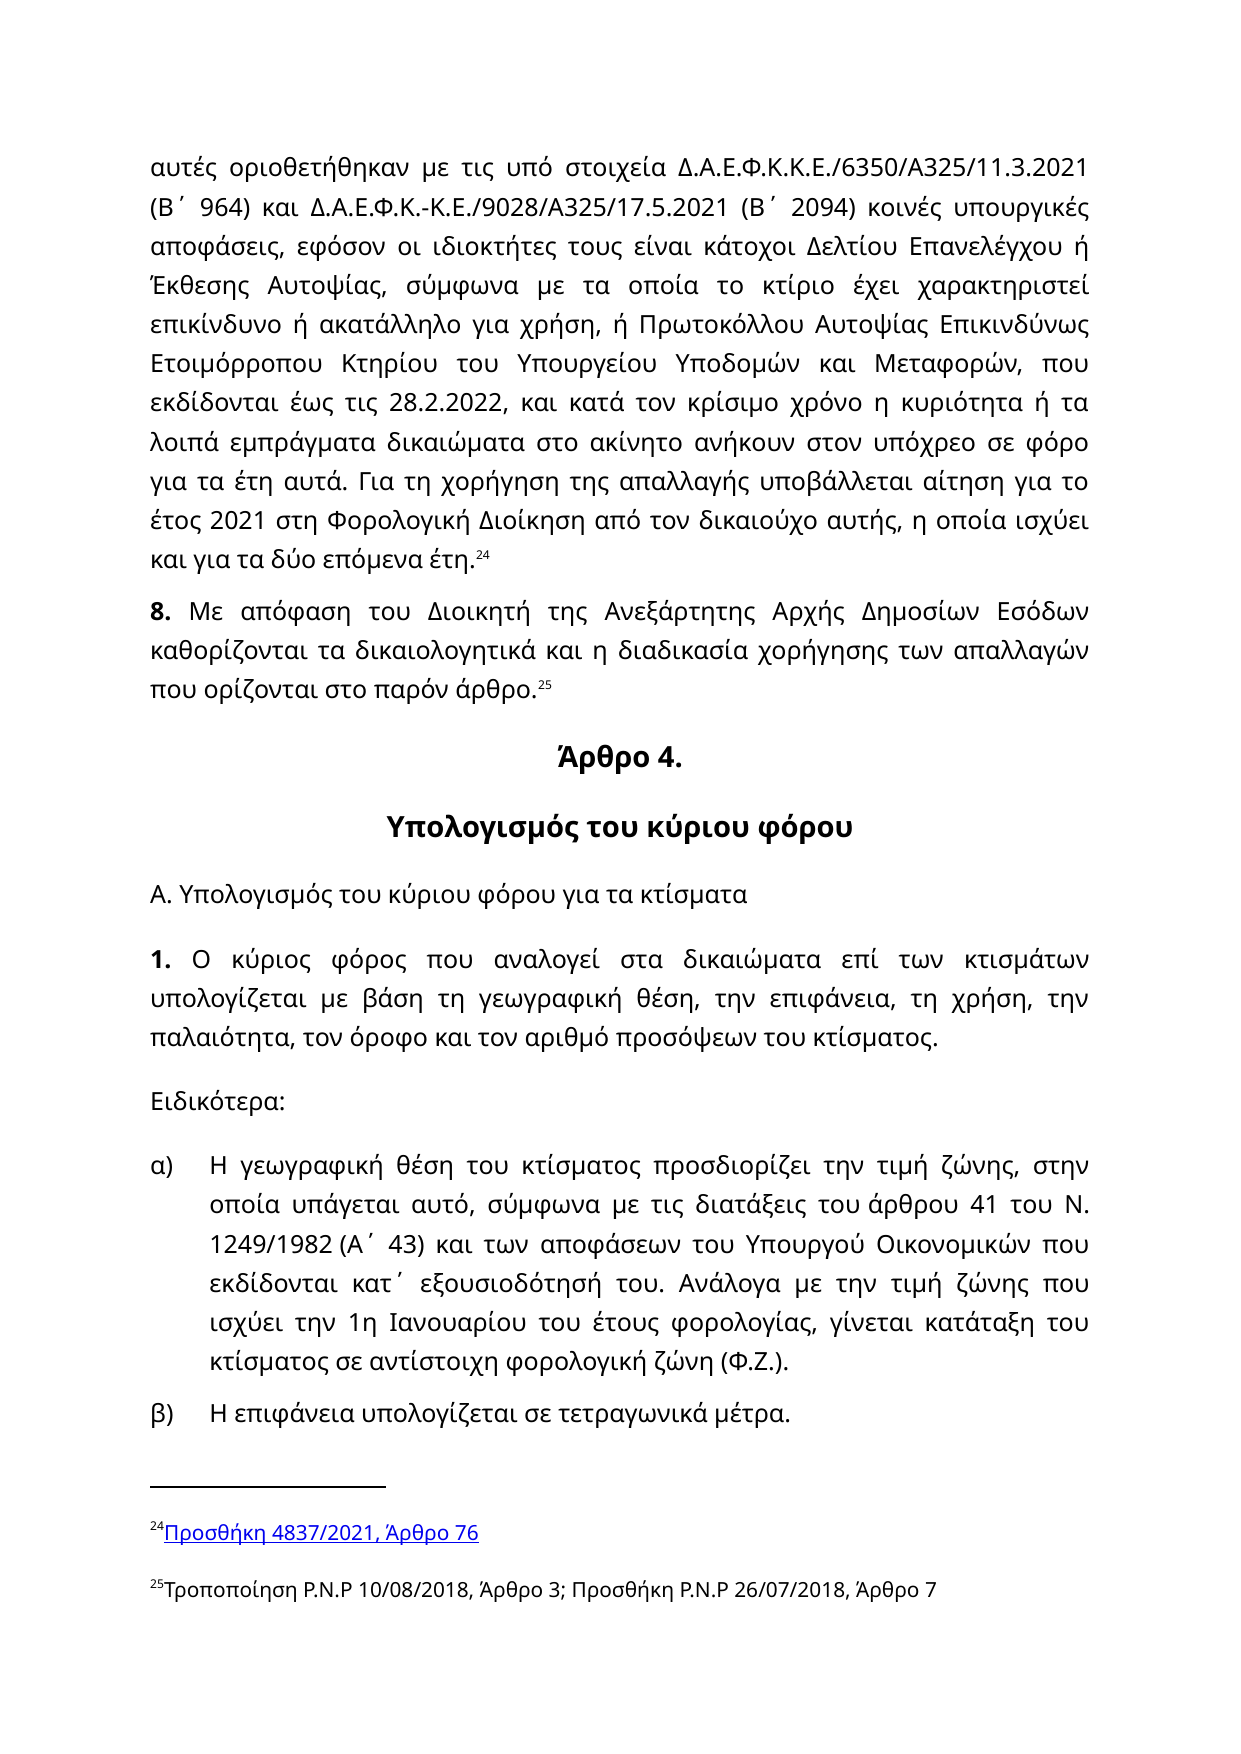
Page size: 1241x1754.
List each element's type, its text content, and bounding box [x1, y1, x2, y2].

list β) Η επιφάνεια υπολογίζεται σε τετραγωνικά μέτρα. [150, 1395, 1090, 1429]
text 1. Ο κύριος φόρος που αναλογεί στα δικαιώματα επί των κτισμάτων υπολογίζεται με βάση τη γεωγραφική θέση, την επιφάνεια, τη χρήση, την παλαιότητα, τον όροφο και τον αριθμό προσόψεων του κτίσματος. [150, 941, 1090, 1054]
text 8. Με απόφαση του Διοικητή της Ανεξάρτητης Αρχής Δημοσίων Εσόδων καθορίζονται τα δικαιολογητικά και η διαδικασία χορήγησης των απαλλαγών που ορίζονται στο παρόν άρθρο. [150, 593, 1090, 706]
text Α. Υπολογισμός του κύριου φόρου για τα κτίσματα [150, 877, 1090, 911]
text αυτές οριοθετήθηκαν με τις υπό στοιχεία Δ.Α.Ε.Φ.Κ.Κ.Ε./6350/Α325/11.3.2021 (Β΄ 964) και Δ.Α.Ε.Φ.Κ.-Κ.Ε./9028/Α325/17.5.2021 (Β΄ 2094) κοινές υπουργικές αποφάσεις, εφόσον οι ιδιοκτήτες τους είναι κάτοχοι Δελτίου Επανελέγχου ή Έκθεσης Αυτοψίας, σύμφωνα με τα οποία το κτίριο έχει χαρακτηριστεί επικίνδυνο ή ακατάλληλο για χρήση, ή Πρωτοκόλλου Αυτοψίας Επικινδύνως Ετοιμόρροπου Κτηρίου του Υπουργείου Υποδομών και Μεταφορών, που εκδίδονται έως τις 28.2.2022, και κατά τον κρίσιμο χρόνο η κυριότητα ή τα λοιπά εμπράγματα δικαιώματα στο ακίνητο ανήκουν στον υπόχρεο σε φόρο για τα έτη αυτά. Για τη χορήγηση της απαλλαγής υποβάλλεται αίτηση για το έτος 2021 στη Φορολογική Διοίκηση από τον δικαιούχο αυτής, η οποία ισχύει και για τα δύο επόμενα έτη. [150, 150, 1090, 576]
list α) Η γεωγραφική θέση του κτίσματος προσδιορίζει την τιμή ζώνης, στην οποία υπάγεται αυτό, σύμφωνα με τις διατάξεις του άρθρου 41 του Ν. 1249/1982 (Α΄ 43) και των αποφάσεων του Υπουργού Οικονομικών που εκδίδονται κατ΄ εξουσιοδότησή του. Ανάλογα με την τιμή ζώνης που ισχύει την 1η Ιανουαρίου του έτους φορολογίας, γίνεται κατάταξη του κτίσματος σε αντίστοιχη φορολογική ζώνη (Φ.Ζ.). [150, 1148, 1090, 1378]
text Ειδικότερα: [150, 1084, 1090, 1118]
subtitle Υπολογισμός του κύριου φόρου [150, 806, 1090, 846]
text Προσθήκη 4837/2021, Άρθρο 76 [150, 1518, 1090, 1546]
subtitle Άρθρο 4. [150, 736, 1090, 776]
text Τροποποίηση P.N.P 10/08/2018, Άρθρο 3; Προσθήκη P.N.P 26/07/2018, Άρθρο 7 [150, 1576, 1090, 1604]
